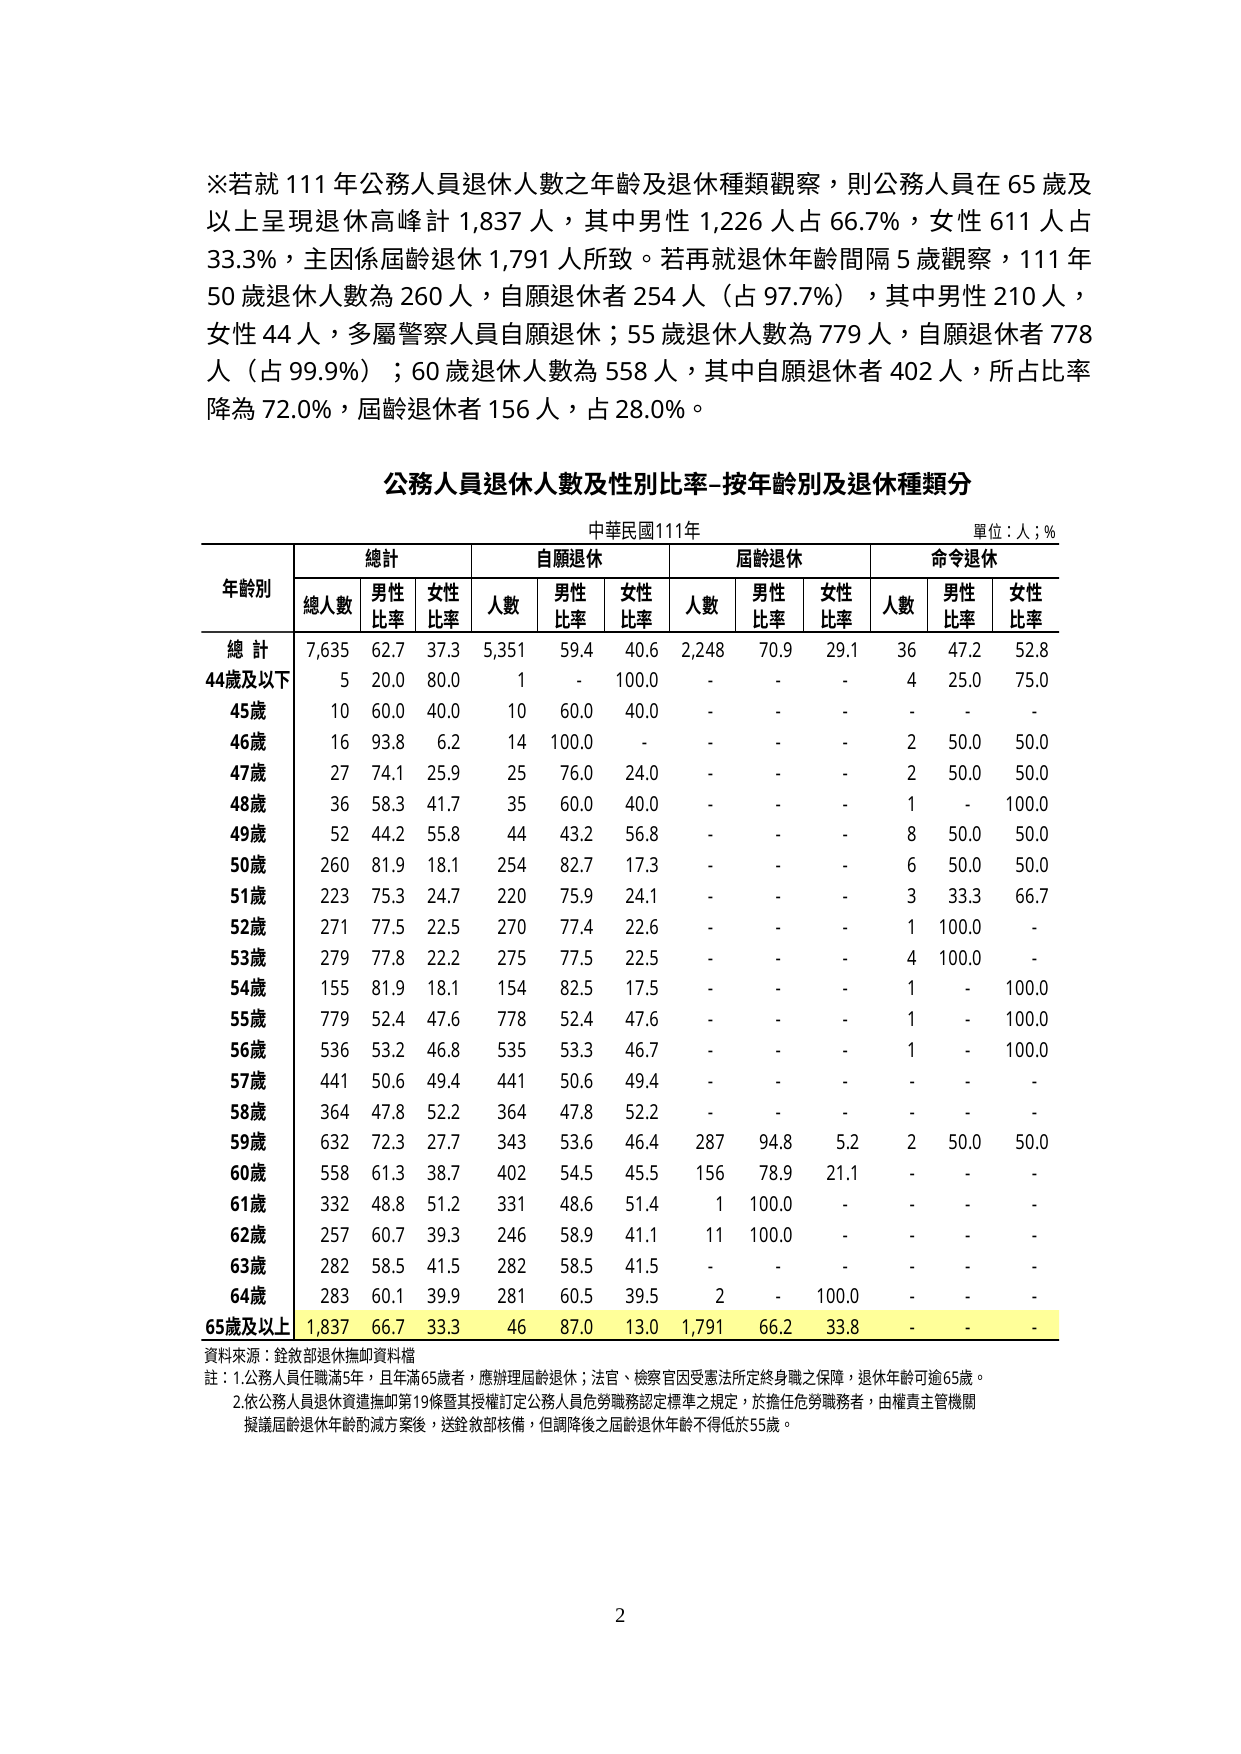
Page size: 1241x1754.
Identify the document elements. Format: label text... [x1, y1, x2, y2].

text ※若就111年公務人員退休人數之年齡及退休種類觀察，則公務人員在65歲及以上呈現退休高峰計1,837人，其中男性1,226人占66.7%，女性611人占33.3%，主因係屆齡退休1,791人所致。若再就退休年齡間隔5歲觀察，111年50歲退休人數為260人，自願退休者254人（占97.7%），其中男性210人，女性44人，多屬警察人員自願退休；55歲退休人數為779人，自願退休者778人（占99.9%）；60歲退休人數為558人，其中自願退休者402人，所占比率降為72.0%，屆齡退休者156人，占28.0%。 [207, 163, 1092, 426]
text 公務人員退休人數及性別比率–按年齡別及退休種類分 [207, 463, 1092, 501]
